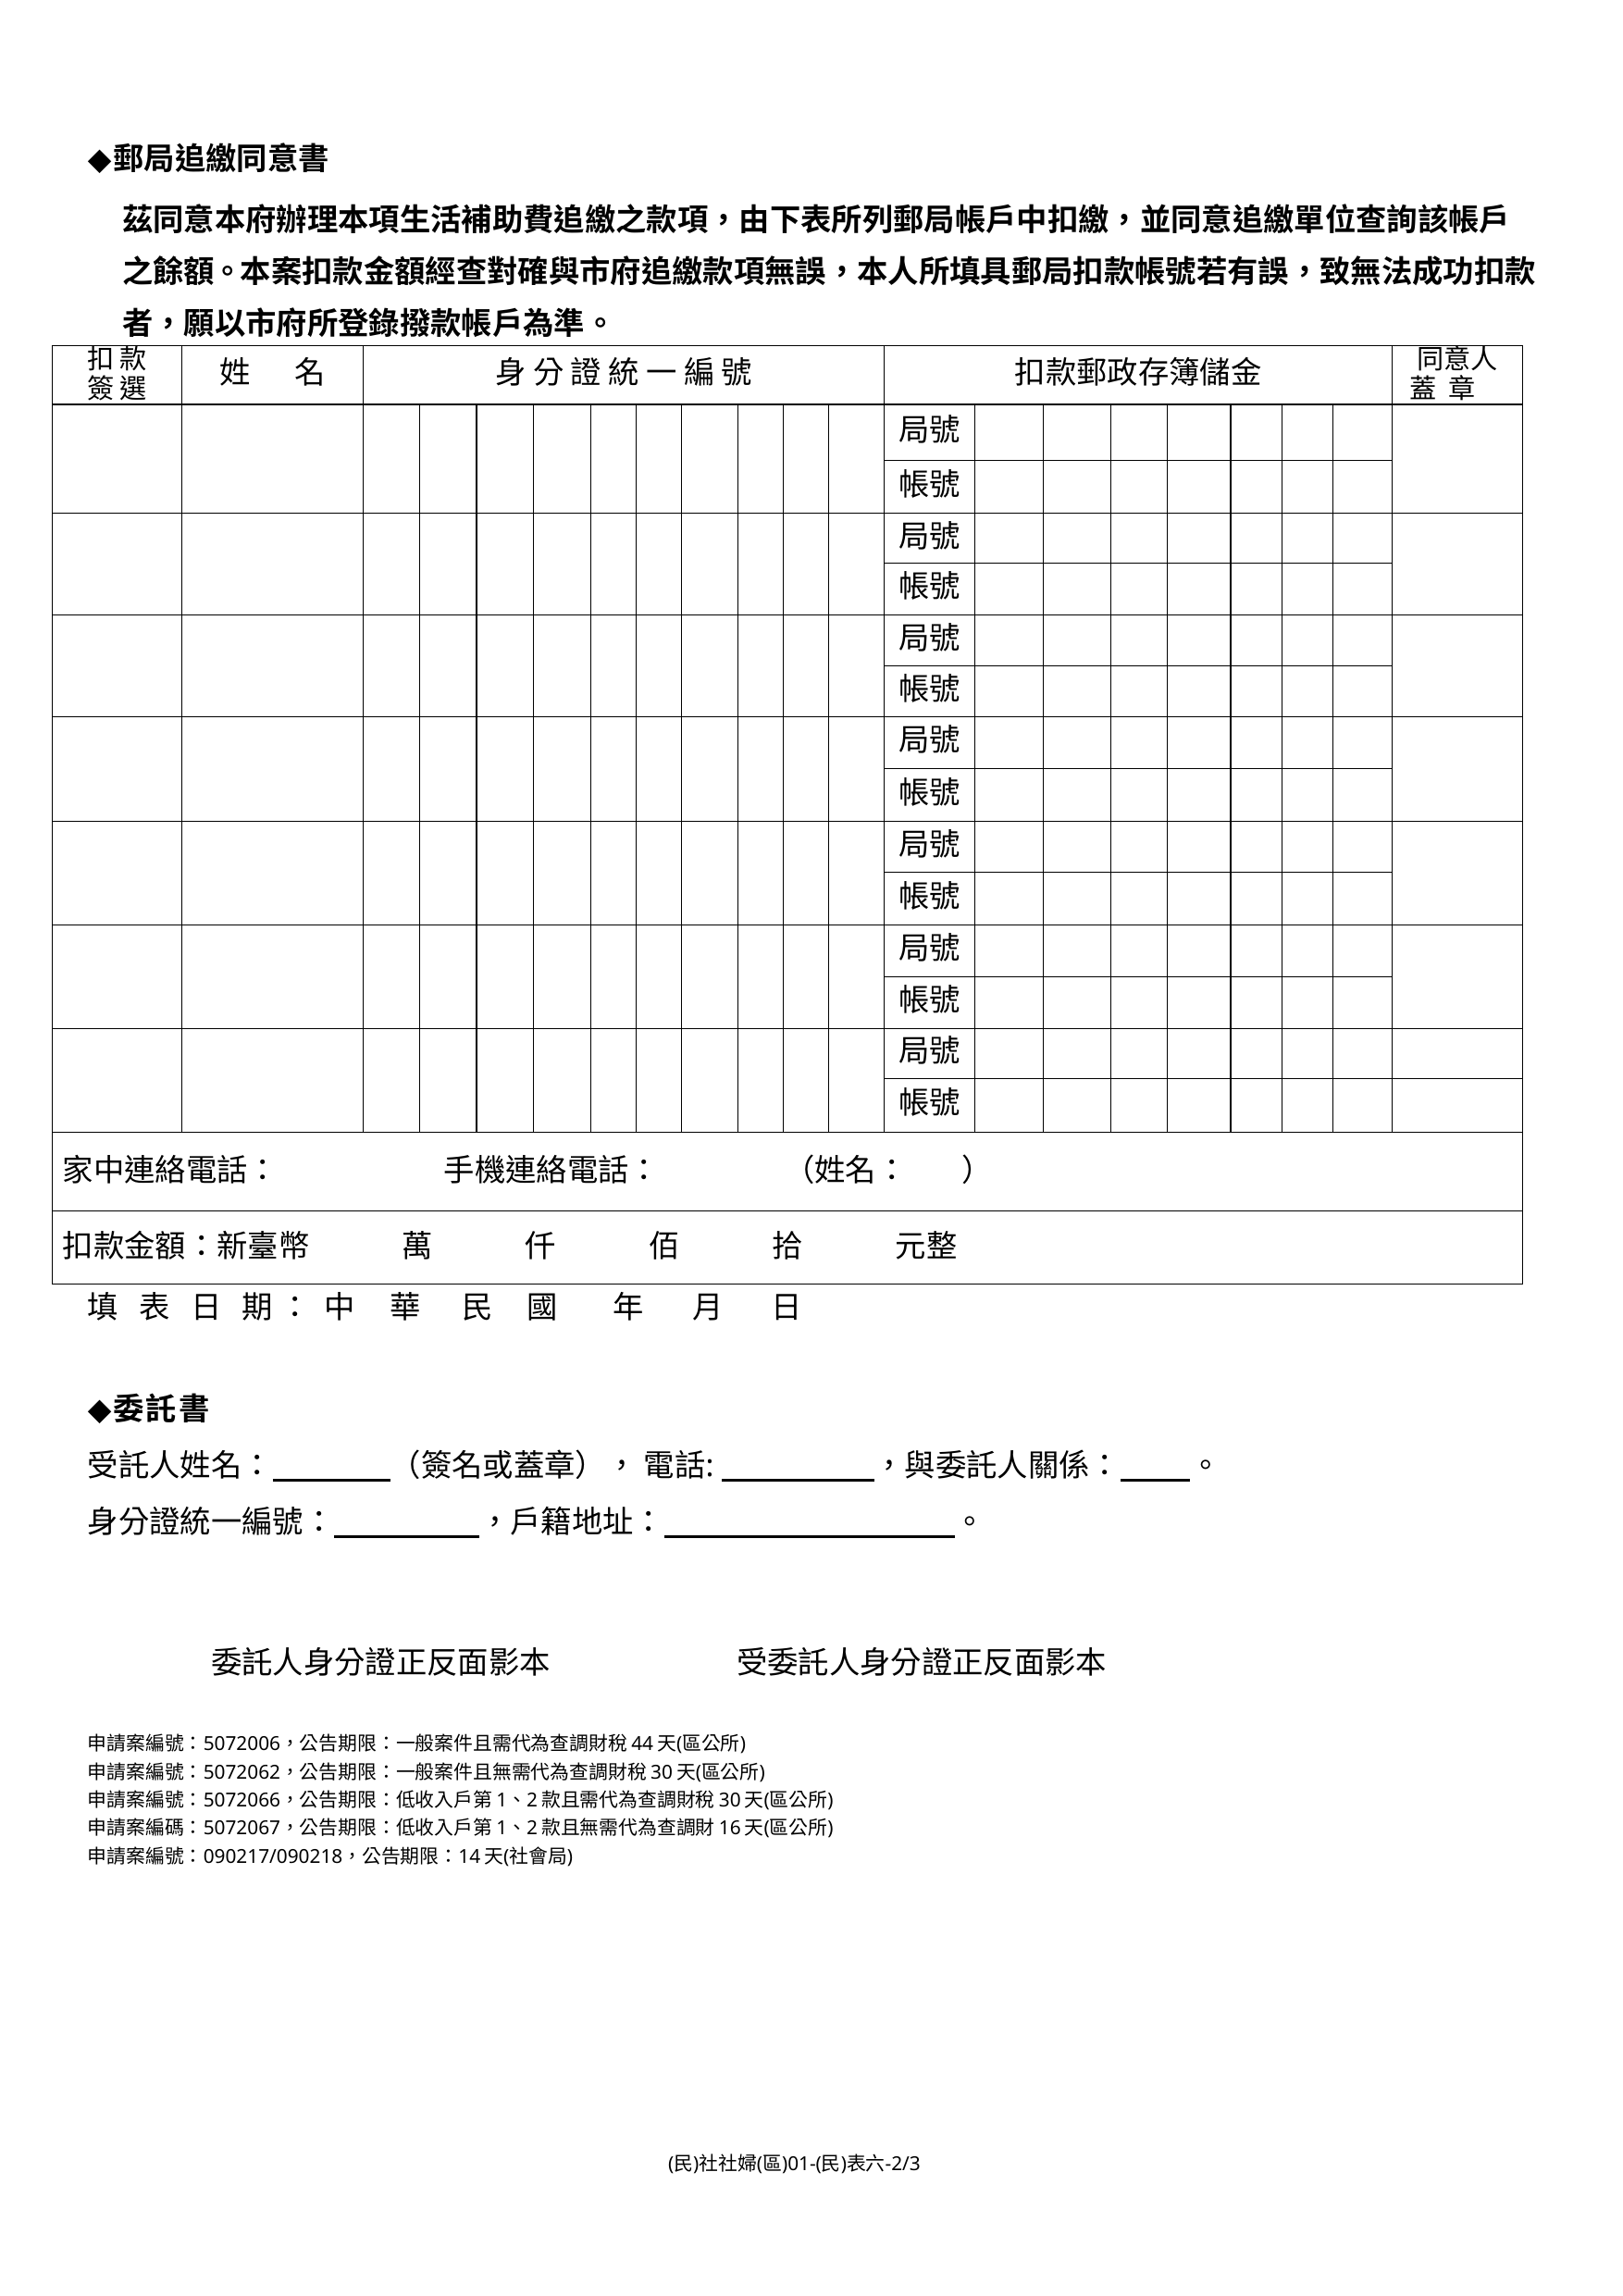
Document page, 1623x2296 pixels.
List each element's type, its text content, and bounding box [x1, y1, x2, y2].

table_cell [1282, 564, 1332, 614]
table_cell [1168, 1079, 1230, 1132]
text 申請案編號：5072062，公告期限：一般案件且無需代為查調財稅30天(區公所) [87, 1756, 1535, 1784]
table_cell [1111, 1079, 1167, 1132]
table_cell [534, 514, 590, 614]
table_cell [477, 615, 533, 715]
table_cell [53, 405, 181, 513]
table_cell [829, 514, 884, 614]
table_cell [1232, 769, 1282, 821]
table_cell 扣款金額：新臺幣 萬 仟 佰 拾 元整 [53, 1211, 1522, 1284]
table_header 同意人 蓋 章 [1393, 346, 1522, 403]
table_cell [182, 615, 363, 715]
table_cell [1393, 717, 1522, 821]
table_cell [1168, 873, 1230, 925]
table_cell [53, 615, 181, 715]
table_cell [53, 925, 181, 1028]
table_cell [1168, 822, 1230, 872]
table_cell [364, 822, 419, 925]
table_cell [1168, 666, 1230, 715]
table_cell [1111, 769, 1167, 821]
table_cell [1044, 873, 1110, 925]
table_cell [591, 822, 636, 925]
table_cell [1282, 977, 1332, 1028]
table_cell [1333, 666, 1392, 715]
table_cell [1333, 1079, 1392, 1132]
table_cell [738, 514, 783, 614]
table_cell [1282, 405, 1332, 460]
table_cell [637, 514, 681, 614]
table_cell [1232, 405, 1282, 460]
text 申請案編號：5072066，公告期限：低收入戶第1、2款且需代為查調財稅30天(區公所) [87, 1784, 1535, 1813]
table_cell [784, 925, 828, 1028]
table_cell [784, 822, 828, 925]
table_cell [53, 822, 181, 925]
table_cell [682, 514, 737, 614]
table_cell [477, 1029, 533, 1132]
table_cell [1232, 1079, 1282, 1132]
text 茲同意本府辦理本項生活補助費追繳之款項，由下表所列郵局帳戶中扣繳，並同意追繳單位查詢該帳戶之餘額。本案扣款金額經查對確與市府追繳款項無誤，本人所填具郵局扣款帳號若有誤，致無法成功扣款者，願以市府所登錄撥款帳戶為準。 [122, 189, 1535, 345]
table_cell [591, 1029, 636, 1132]
table_cell [1044, 564, 1110, 614]
table_cell [1232, 822, 1282, 872]
table_cell [1333, 822, 1392, 872]
table_cell [1168, 514, 1230, 563]
table_cell 帳號 [885, 977, 974, 1028]
table_cell [1333, 564, 1392, 614]
table_cell [1111, 615, 1167, 665]
table_cell [1393, 1079, 1522, 1132]
table_cell [1282, 717, 1332, 768]
table_cell 局號 [885, 1029, 974, 1078]
table_cell [1232, 461, 1282, 513]
table_cell [1333, 514, 1392, 563]
table_cell [1393, 514, 1522, 614]
table_cell [1168, 1029, 1230, 1078]
table_cell [1333, 769, 1392, 821]
table_cell [364, 717, 419, 821]
table_cell 局號 [885, 514, 974, 563]
text 申請案編號：5072006，公告期限：一般案件且需代為查調財稅44天(區公所) [87, 1729, 1535, 1756]
table_cell [738, 717, 783, 821]
table_cell [1044, 822, 1110, 872]
table_cell [1168, 717, 1230, 768]
table_cell [420, 717, 476, 821]
table_cell [1333, 461, 1392, 513]
table_cell [534, 925, 590, 1028]
table_cell [534, 1029, 590, 1132]
table_cell 局號 [885, 405, 974, 460]
table_cell [637, 717, 681, 821]
table_cell [1168, 405, 1230, 460]
table_cell [1333, 405, 1392, 460]
text 申請案編碼：5072067，公告期限：低收入戶第1、2款且無需代為查調財16天(區公所) [87, 1813, 1535, 1841]
table_cell [1044, 666, 1110, 715]
table_cell [1282, 1079, 1332, 1132]
table_cell [975, 615, 1043, 665]
table_cell [1393, 822, 1522, 925]
table_cell [975, 405, 1043, 460]
table_cell [1393, 405, 1522, 513]
table_cell [1333, 977, 1392, 1028]
table_cell [591, 717, 636, 821]
table_cell [784, 1029, 828, 1132]
table_cell [477, 405, 533, 513]
table_cell [1044, 769, 1110, 821]
table_cell [182, 405, 363, 513]
table_cell [182, 1029, 363, 1132]
table_cell [975, 717, 1043, 768]
table_cell 局號 [885, 925, 974, 975]
table_cell [182, 925, 363, 1028]
table_cell [1393, 1029, 1522, 1078]
table_cell [1044, 1079, 1110, 1132]
table_cell [975, 1079, 1043, 1132]
table_cell [53, 514, 181, 614]
table_cell [637, 822, 681, 925]
table_cell [784, 717, 828, 821]
table_cell 家中連絡電話： 手機連絡電話： （姓名： ） [53, 1133, 1522, 1210]
table_cell [1168, 615, 1230, 665]
text 委託人身分證正反面影本 受委託人身分證正反面影本 [87, 1637, 1535, 1682]
table_header 身 分 證 統 一 編 號 [364, 346, 884, 403]
table_cell [1333, 873, 1392, 925]
table_cell [682, 615, 737, 715]
table_cell [182, 717, 363, 821]
table_cell [420, 1029, 476, 1132]
table_cell [477, 822, 533, 925]
table_cell [1232, 977, 1282, 1028]
table_cell [829, 615, 884, 715]
table_cell [1168, 769, 1230, 821]
table_cell [975, 873, 1043, 925]
table_cell [784, 405, 828, 513]
table_cell [975, 977, 1043, 1028]
table_cell [682, 925, 737, 1028]
table_cell [1333, 925, 1392, 975]
table_cell [1111, 1029, 1167, 1078]
table_cell [1282, 461, 1332, 513]
table_cell [1282, 615, 1332, 665]
table_cell 局號 [885, 822, 974, 872]
table_cell [1232, 1029, 1282, 1078]
table_cell [1282, 666, 1332, 715]
table_cell [1111, 666, 1167, 715]
table_cell [738, 405, 783, 513]
table_cell [1282, 514, 1332, 563]
table_cell [738, 925, 783, 1028]
table_cell [534, 717, 590, 821]
text 身分證統一編號： ，戶籍地址： 。 [87, 1497, 1535, 1542]
table_cell [1044, 615, 1110, 665]
table_cell [637, 615, 681, 715]
table_cell [1111, 461, 1167, 513]
table_cell [1111, 717, 1167, 768]
table_cell [534, 822, 590, 925]
table_cell [975, 925, 1043, 975]
table_cell [420, 925, 476, 1028]
table_cell [975, 514, 1043, 563]
table_cell [477, 717, 533, 821]
table_header 姓 名 [182, 346, 363, 403]
table_cell [1333, 1029, 1392, 1078]
table_cell [53, 1029, 181, 1132]
table_cell [975, 1029, 1043, 1078]
table_cell [1111, 405, 1167, 460]
table_cell [591, 405, 636, 513]
table_cell [1044, 1029, 1110, 1078]
table_cell [1168, 977, 1230, 1028]
text 填 表 日 期 ： 中 華 民 國 年 月 日 [87, 1285, 1535, 1326]
table_cell 帳號 [885, 769, 974, 821]
table_cell [1044, 514, 1110, 563]
table_cell [1044, 925, 1110, 975]
table_cell 帳號 [885, 873, 974, 925]
table_cell [1282, 925, 1332, 975]
table_cell [1168, 564, 1230, 614]
table_cell [682, 717, 737, 821]
table_cell [1333, 615, 1392, 665]
table_cell [829, 717, 884, 821]
table_cell 局號 [885, 717, 974, 768]
table_cell 帳號 [885, 564, 974, 614]
table_cell [1111, 514, 1167, 563]
table_cell [182, 514, 363, 614]
table_cell [829, 925, 884, 1028]
table_cell [534, 615, 590, 715]
table_cell 帳號 [885, 1079, 974, 1132]
table_cell [829, 405, 884, 513]
table_cell [1232, 564, 1282, 614]
table_cell [975, 769, 1043, 821]
table_cell [682, 1029, 737, 1132]
table_cell [784, 514, 828, 614]
text ◆郵局追繳同意書 [87, 139, 1535, 178]
table_cell [1232, 873, 1282, 925]
table_cell [477, 925, 533, 1028]
table_cell [1111, 873, 1167, 925]
table_cell [975, 564, 1043, 614]
table_cell [364, 514, 419, 614]
table_cell [534, 405, 590, 513]
table_cell [975, 461, 1043, 513]
table_cell [1232, 666, 1282, 715]
table_cell [477, 514, 533, 614]
table_cell [738, 615, 783, 715]
table_cell [1044, 717, 1110, 768]
table_cell [364, 615, 419, 715]
table_cell [1282, 822, 1332, 872]
table_cell [637, 1029, 681, 1132]
table_cell [1168, 461, 1230, 513]
table_cell [1282, 769, 1332, 821]
table_cell [784, 615, 828, 715]
table_cell [738, 822, 783, 925]
table_cell [182, 822, 363, 925]
table_cell [637, 405, 681, 513]
table_cell [1168, 925, 1230, 975]
table_cell [420, 514, 476, 614]
text 申請案編號：090217/090218，公告期限：14天(社會局) [87, 1841, 1535, 1868]
table_cell [1393, 615, 1522, 715]
table_cell [364, 1029, 419, 1132]
table_cell [591, 925, 636, 1028]
table_cell [1232, 717, 1282, 768]
table_cell [975, 666, 1043, 715]
table_cell [364, 925, 419, 1028]
table_cell [682, 405, 737, 513]
table_cell 局號 [885, 615, 974, 665]
text 受託人姓名： （簽名或蓋章）， 電話: ，與委託人關係： 。 [87, 1441, 1535, 1485]
table_cell [1111, 925, 1167, 975]
table_cell [1111, 564, 1167, 614]
table_cell [364, 405, 419, 513]
table_cell [420, 822, 476, 925]
table_cell [738, 1029, 783, 1132]
table_cell 帳號 [885, 461, 974, 513]
table_cell [1044, 405, 1110, 460]
table_cell [682, 822, 737, 925]
table_cell [420, 615, 476, 715]
table_cell [1044, 977, 1110, 1028]
text ◆委託書 [87, 1384, 1535, 1429]
table_cell [1044, 461, 1110, 513]
table_cell [829, 822, 884, 925]
table_cell [53, 717, 181, 821]
table_header 扣 款 簽 選 [53, 346, 181, 403]
table_cell [1333, 717, 1392, 768]
table_cell [1111, 822, 1167, 872]
table_cell [420, 405, 476, 513]
table_cell [591, 514, 636, 614]
table_cell [829, 1029, 884, 1132]
table_cell [637, 925, 681, 1028]
table_header 扣款郵政存簿儲金 [885, 346, 1392, 403]
table_cell [975, 822, 1043, 872]
table_cell [1282, 1029, 1332, 1078]
table_cell [591, 615, 636, 715]
table_cell [1232, 615, 1282, 665]
table_cell [1282, 873, 1332, 925]
table_cell [1232, 925, 1282, 975]
table_cell [1232, 514, 1282, 563]
table_cell [1393, 925, 1522, 1028]
table_cell [1111, 977, 1167, 1028]
table_cell 帳號 [885, 666, 974, 715]
